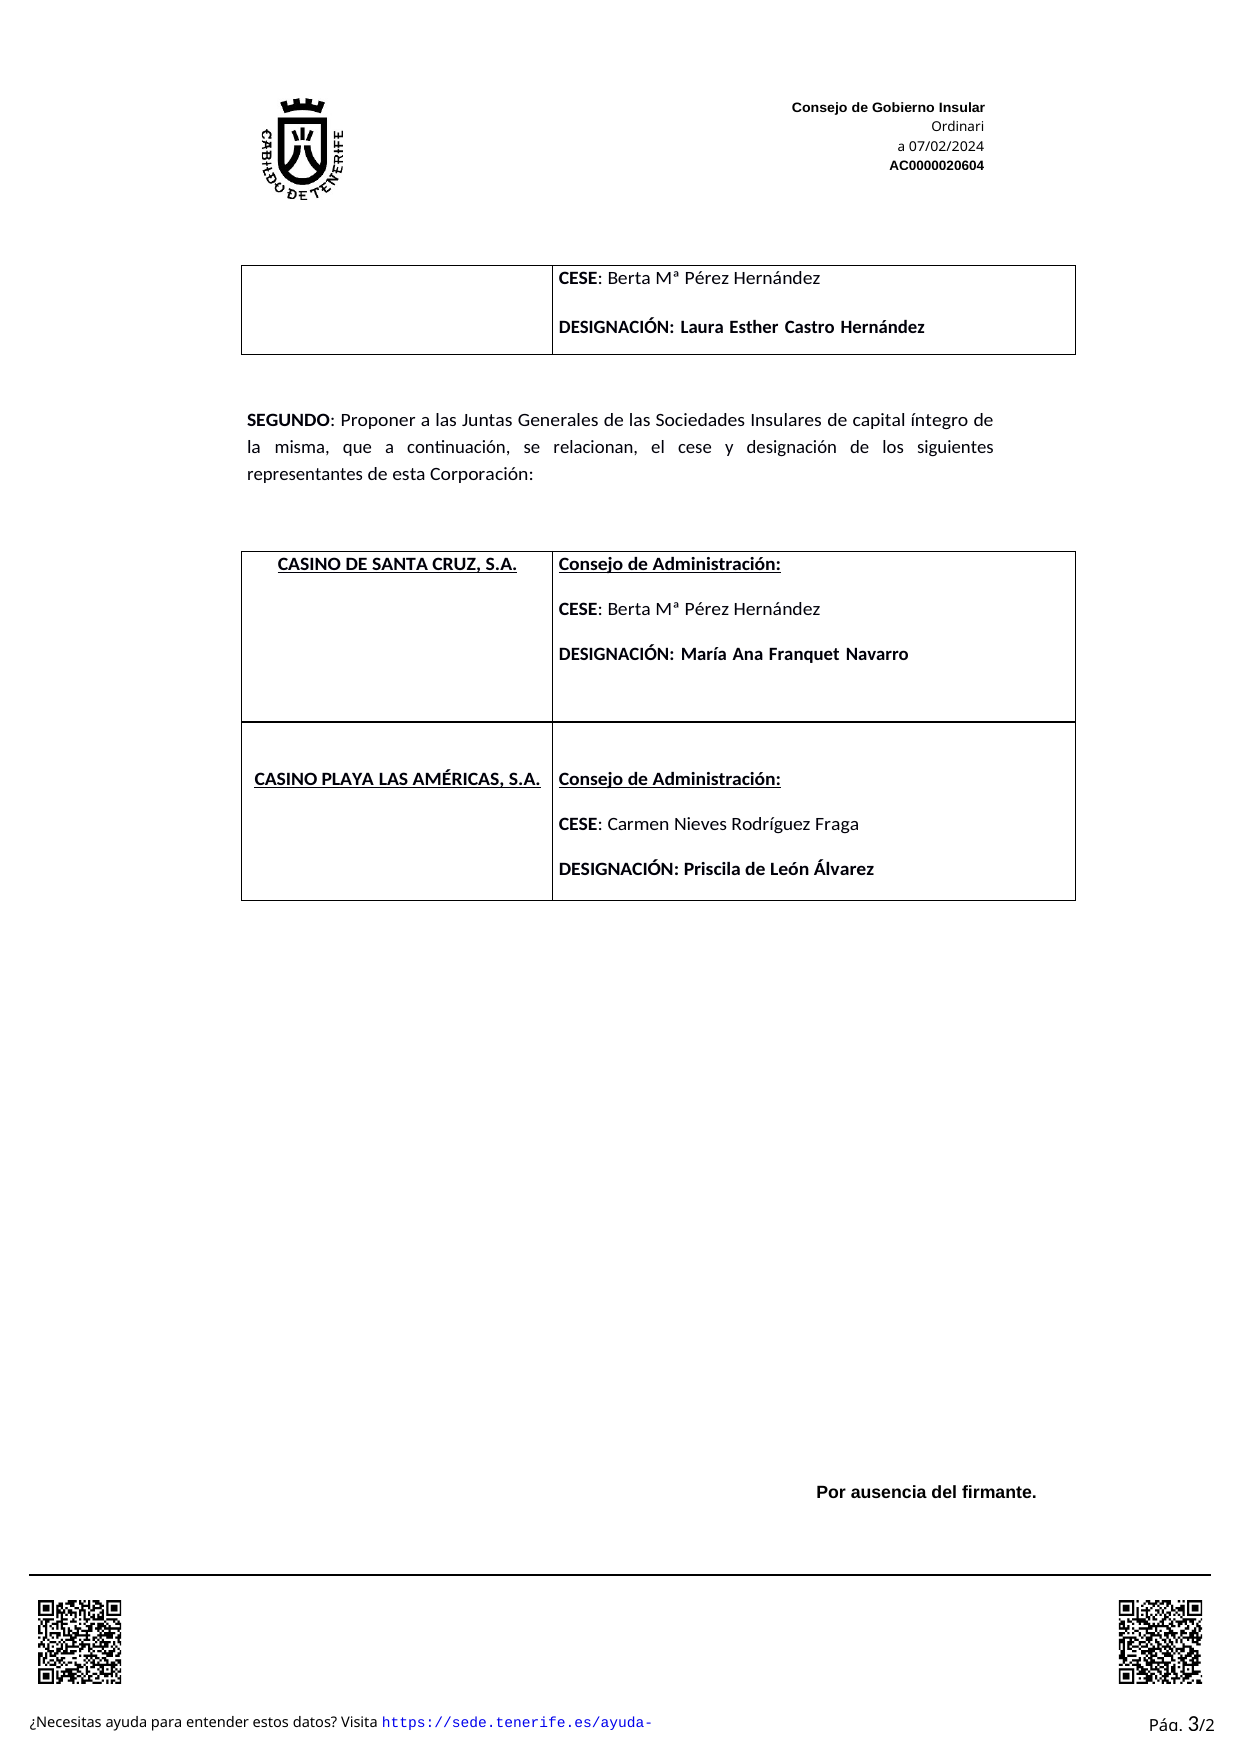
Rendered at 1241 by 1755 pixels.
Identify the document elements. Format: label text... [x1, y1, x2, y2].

table_cell Consejo de Administración: CESE: Carmen Nieves Rodríguez Fraga DESIGNACIÓN: Priscila de León Álvarez [553, 723, 1075, 900]
table_header CASINO DE SANTA CRUZ, S.A. [242, 552, 552, 721]
table_header Consejo de Administración: CESE: Berta Mª Pérez Hernández DESIGNACIÓN: María Ana Franquet Navarro [553, 552, 1075, 721]
table_header [242, 266, 552, 354]
text Por ausencia del firmante. [816, 1482, 1222, 1502]
text SEGUNDO: Proponer a las Juntas Generales de las Sociedades Insulares de capital íntegro de la misma, que a continuación, se relacionan, el cese y designación de los siguientes representantes de esta Corporación: [247, 408, 994, 485]
table_cell CASINO PLAYA LAS AMÉRICAS, S.A. [242, 723, 552, 900]
table_header CESE: Berta Mª Pérez Hernández DESIGNACIÓN: Laura Esther Castro Hernández [553, 266, 1075, 354]
